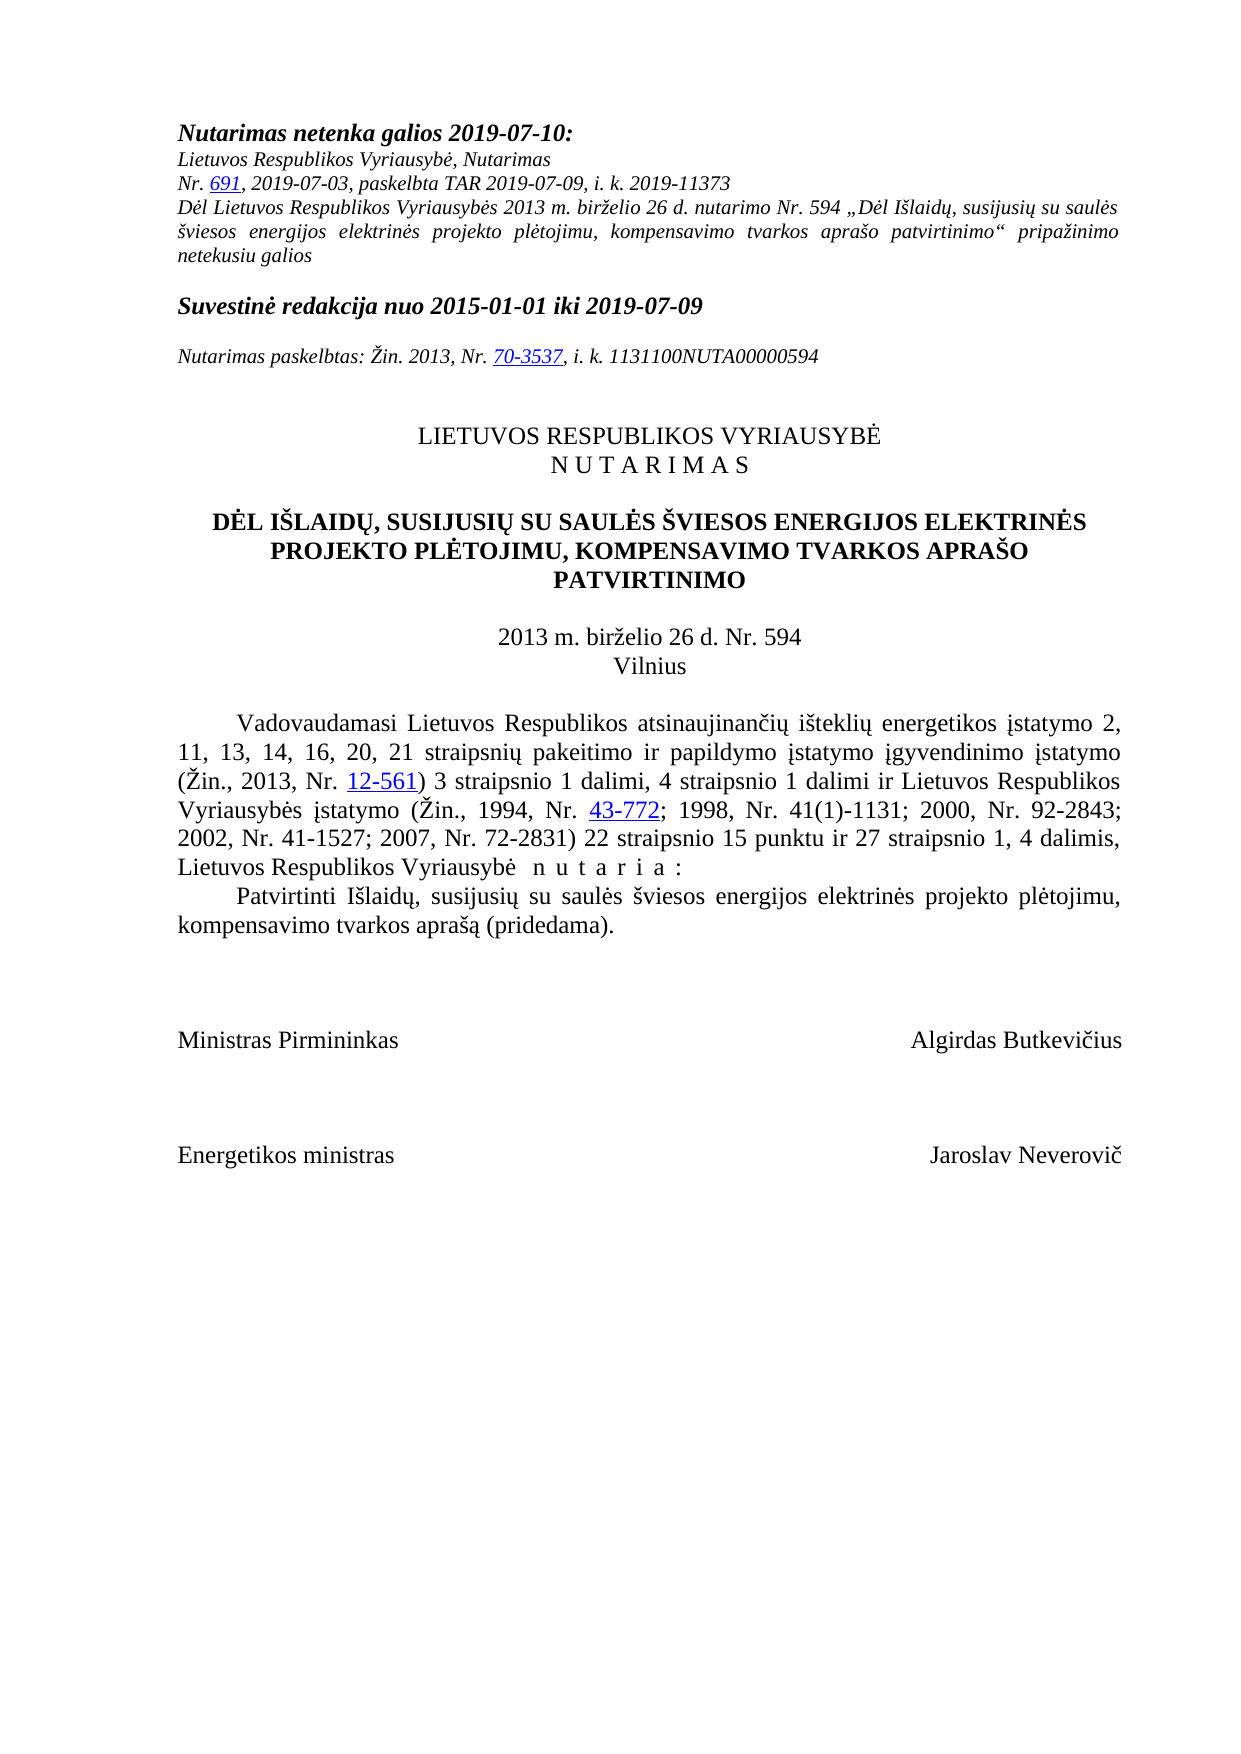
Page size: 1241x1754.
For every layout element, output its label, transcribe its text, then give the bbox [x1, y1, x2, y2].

text Energetikos ministras Jaroslav Neverovič [177, 1140, 1122, 1168]
text NUTARIMAS [177, 450, 1122, 478]
text Vadovaudamasi Lietuvos Respublikos atsinaujinančių išteklių energetikos įstatymo 2, 11, 13, 14, 16, 20, 21 straipsnių pakeitimo ir papildymo įstatymo įgyvendinimo įstatymo (Žin., 2013, Nr. 12-561) 3 straipsnio 1 dalimi, 4 straipsnio 1 dalimi ir Lietuvos Respublikos Vyriausybės įstatymo (Žin., 1994, Nr. 43-772; 1998, Nr. 41(1)-1131; 2000, Nr. 92-2843; 2002, Nr. 41-1527; 2007, Nr. 72-2831) 22 straipsnio 15 punktu ir 27 straipsnio 1, 4 dalimis, Lietuvos Respublikos Vyriausybė nutaria: [177, 708, 1122, 881]
text Dėl IŠLAIDŲ, SUSIJUSIŲ SU SAULĖS ŠVIESOS ENERGIJOS ELEKTRINĖS PROJEKTO PLĖTOJIMU, KOMPENSAVIMO TVARKOS APRAŠO PATVIRTINIMO [177, 507, 1122, 593]
text 2013 m. birželio 26 d. Nr. 594 [177, 622, 1122, 651]
text Lietuvos Respublikos Vyriausybė, Nutarimas [177, 147, 1122, 171]
text Nutarimas netenka galios 2019-07-10: [177, 118, 1122, 147]
text Vilnius [177, 651, 1122, 680]
text Suvestinė redakcija nuo 2015-01-01 iki 2019-07-09 [177, 291, 1122, 320]
text Dėl Lietuvos Respublikos Vyriausybės 2013 m. birželio 26 d. nutarimo Nr. 594 „Dėl Išlaidų, susijusių su saulės šviesos energijos elektrinės projekto plėtojimu, kompensavimo tvarkos aprašo patvirtinimo“ pripažinimo netekusiu galios [177, 195, 1122, 267]
text Lietuvos Respublikos Vyriausybė [177, 421, 1122, 450]
text Nr. 691, 2019-07-03, paskelbta TAR 2019-07-09, i. k. 2019-11373 [177, 171, 1122, 195]
text Patvirtinti Išlaidų, susijusių su saulės šviesos energijos elektrinės projekto plėtojimu, kompensavimo tvarkos aprašą (pridedama). [177, 881, 1122, 938]
text Nutarimas paskelbtas: Žin. 2013, Nr. 70-3537, i. k. 1131100NUTA00000594 [177, 344, 1122, 368]
text Ministras Pirmininkas Algirdas Butkevičius [177, 1025, 1122, 1053]
